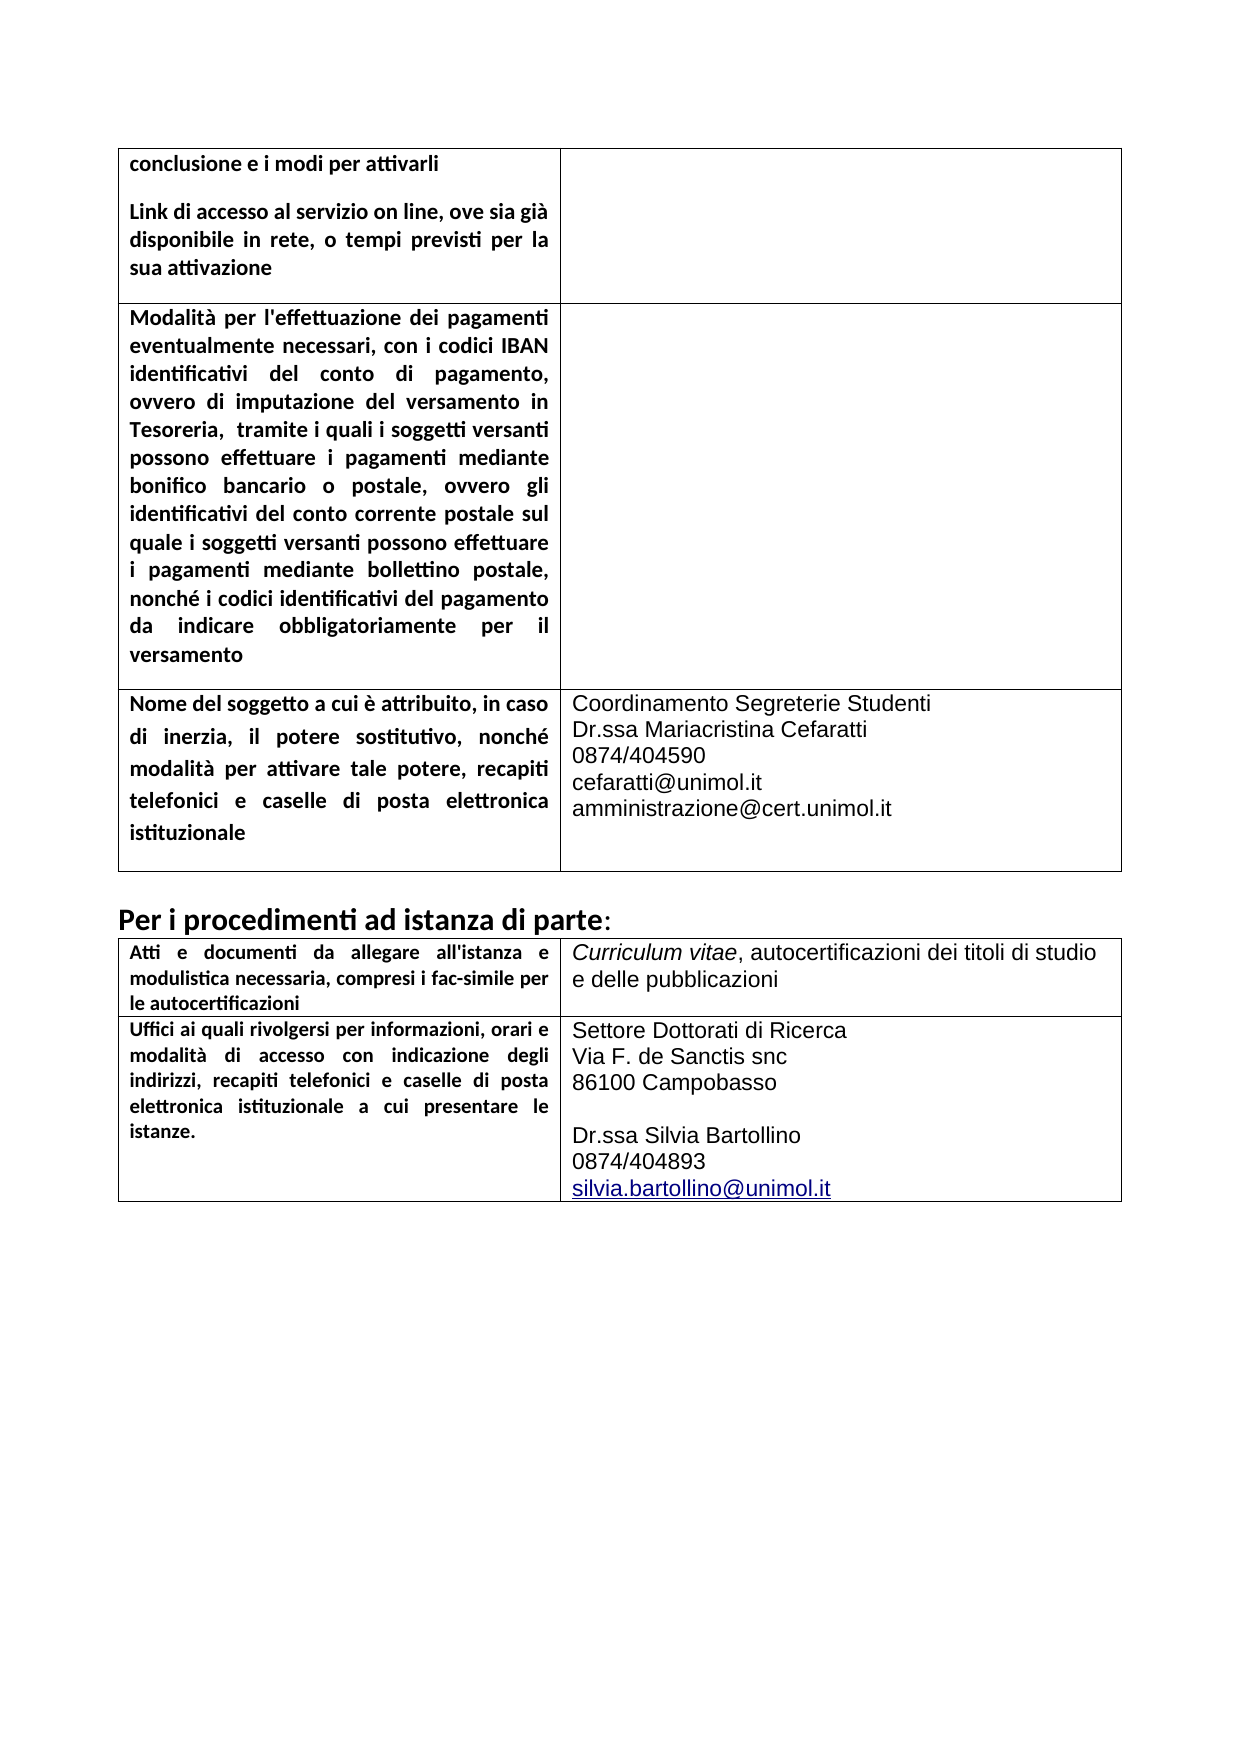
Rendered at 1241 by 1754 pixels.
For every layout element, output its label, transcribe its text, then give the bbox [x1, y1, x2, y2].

text Per i procedimenti ad istanza di parte: [118, 900, 1122, 938]
table_cell [561, 149, 1121, 302]
table_header Atti e documenti da allegare all'istanza e modulistica necessaria, compresi i fac-simile per le autocertificazioni [119, 939, 560, 1016]
table_cell Coordinamento Segreterie Studenti Dr.ssa Mariacristina Cefaratti 0874/404590 cefaratti@unimol.it amministrazione@cert.unimol.it [561, 690, 1121, 871]
table_cell [561, 304, 1121, 688]
table_cell Nome del soggetto a cui è attribuito, in caso di inerzia, il potere sostitutivo, nonché modalità per attivare tale potere, recapiti telefonici e caselle di posta elettronica istituzionale [119, 690, 560, 871]
table_cell Uffici ai quali rivolgersi per informazioni, orari e modalità di accesso con indicazione degli indirizzi, recapiti telefonici e caselle di posta elettronica istituzionale a cui presentare le istanze. [119, 1017, 560, 1201]
table_cell Modalità per l'effettuazione dei pagamenti eventualmente necessari, con i codici IBAN identificativi del conto di pagamento, ovvero di imputazione del versamento in Tesoreria, tramite i quali i soggetti versanti possono effettuare i pagamenti mediante bonifico bancario o postale, ovvero gli identificativi del conto corrente postale sul quale i soggetti versanti possono effettuare i pagamenti mediante bollettino postale, nonché i codici identificativi del pagamento da indicare obbligatoriamente per il versamento [119, 304, 560, 688]
table_header Curriculum vitae, autocertificazioni dei titoli di studio e delle pubblicazioni [561, 939, 1121, 1016]
table_cell Settore Dottorati di Ricerca Via F. de Sanctis snc 86100 Campobasso Dr.ssa Silvia Bartollino 0874/404893 silvia.bartollino@unimol.it [561, 1017, 1121, 1201]
table_cell conclusione e i modi per attivarli Link di accesso al servizio on line, ove sia già disponibile in rete, o tempi previsti per la sua attivazione [119, 149, 560, 302]
